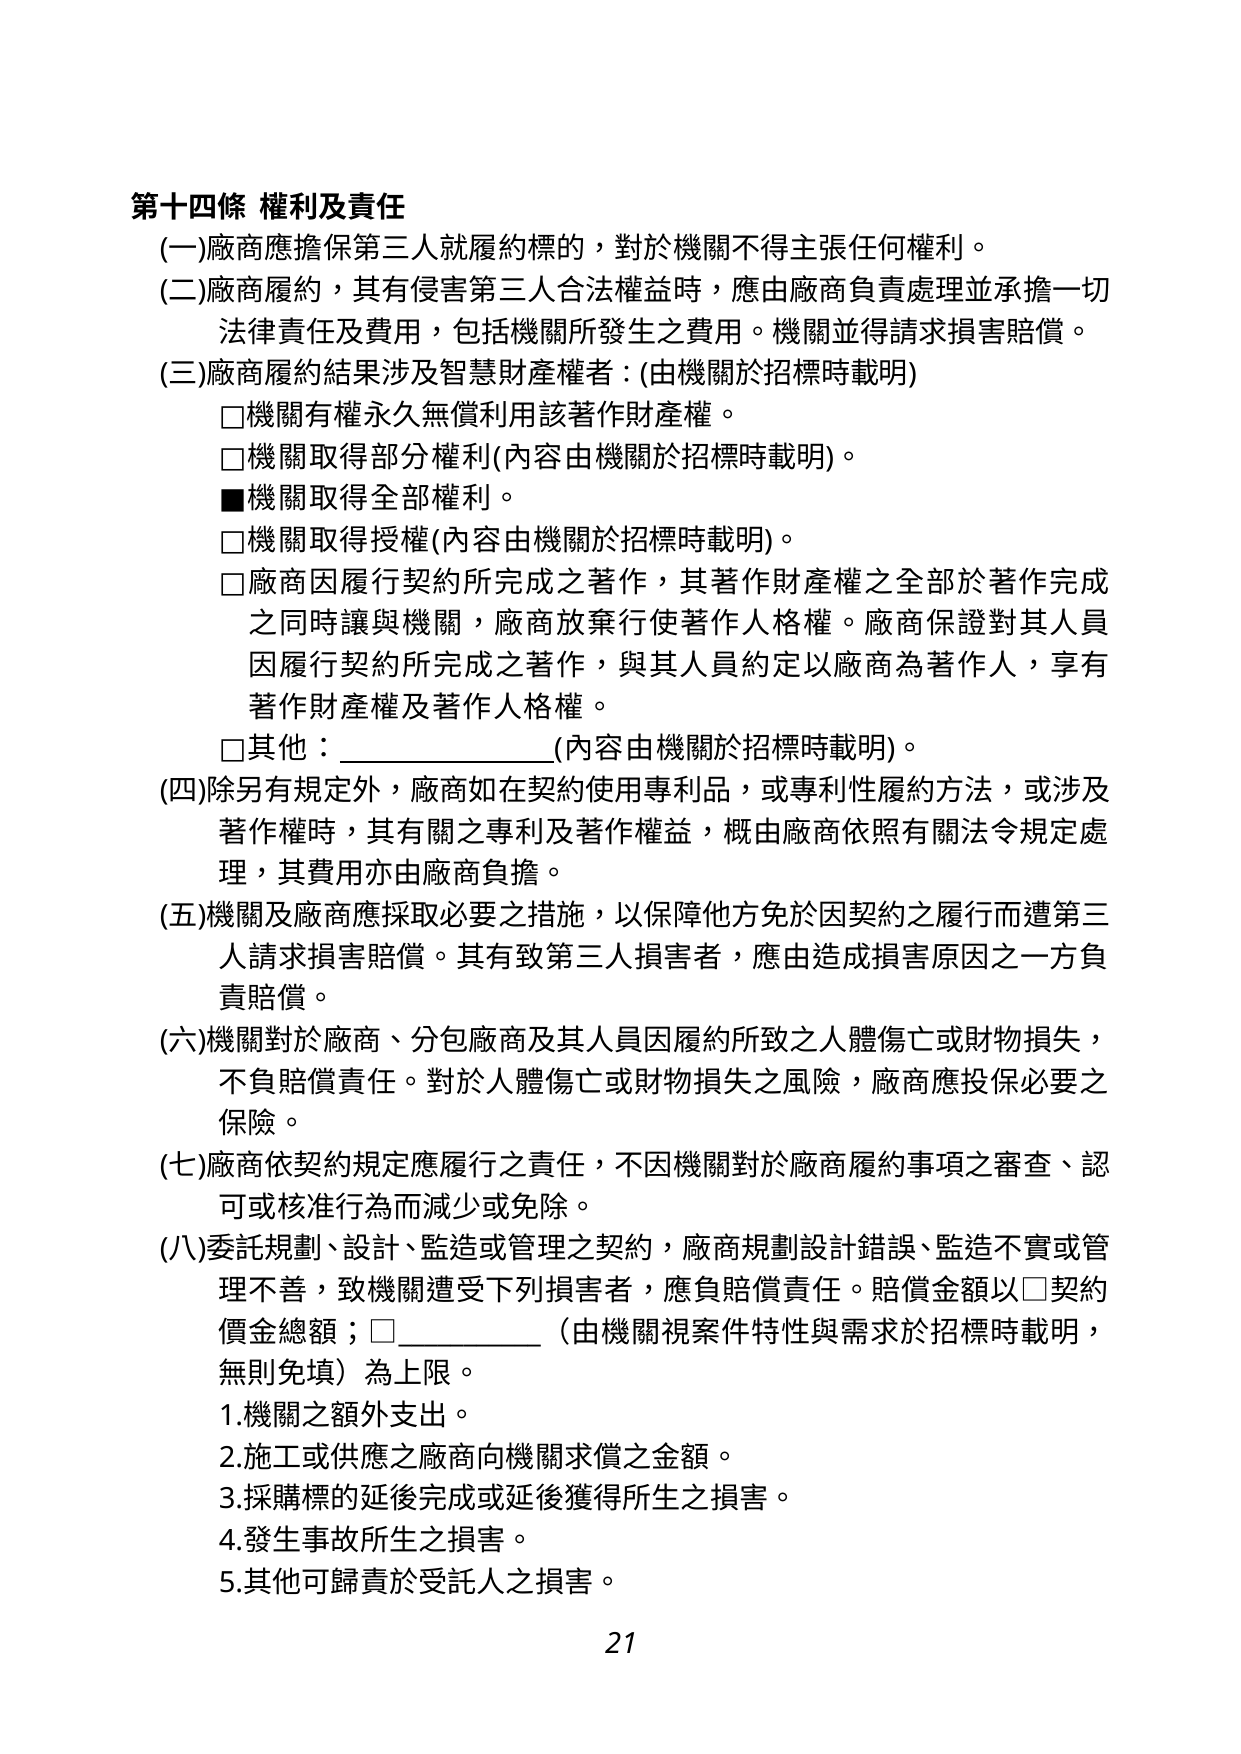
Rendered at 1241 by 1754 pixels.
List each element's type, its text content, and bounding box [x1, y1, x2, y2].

text (一)廠商應擔保第三人就履約標的，對於機關不得主張任何權利。 [159, 225, 1110, 267]
text □其他： (內容由機關於招標時載明)。 [218, 725, 1110, 767]
text 2.施工或供應之廠商向機關求償之金額。 [218, 1434, 1110, 1475]
text (三)廠商履約結果涉及智慧財產權者：(由機關於招標時載明) [159, 350, 1110, 392]
text (七)廠商依契約規定應履行之責任，不因機關對於廠商履約事項之審查、認可或核准行為而減少或免除。 [159, 1142, 1110, 1225]
text □機關取得授權(內容由機關於招標時載明)。 [218, 517, 1110, 559]
text (四)除另有規定外，廠商如在契約使用專利品，或專利性履約方法，或涉及著作權時，其有關之專利及著作權益，概由廠商依照有關法令規定處理，其費用亦由廠商負擔。 [159, 767, 1110, 892]
text 3.採購標的延後完成或延後獲得所生之損害。 [218, 1475, 1110, 1517]
text 1.機關之額外支出。 [218, 1392, 1110, 1434]
text □廠商因履行契約所完成之著作，其著作財產權之全部於著作完成之同時讓與機關，廠商放棄行使著作人格權。廠商保證對其人員因履行契約所完成之著作，與其人員約定以廠商為著作人，享有著作財產權及著作人格權。 [218, 559, 1110, 725]
text □機關有權永久無償利用該著作財產權。 [218, 392, 1110, 434]
text 5.其他可歸責於受託人之損害。 [218, 1559, 1110, 1600]
text (五)機關及廠商應採取必要之措施，以保障他方免於因契約之履行而遭第三人請求損害賠償。其有致第三人損害者，應由造成損害原因之一方負責賠償。 [159, 892, 1110, 1017]
text (八)委託規劃、設計、監造或管理之契約，廠商規劃設計錯誤、監造不實或管理不善，致機關遭受下列損害者，應負賠償責任。賠償金額以□契約價金總額；□___________（由機關視案件特性與需求於招標時載明，無則免填）為上限。 [159, 1225, 1110, 1392]
text □機關取得部分權利(內容由機關於招標時載明)。 [218, 434, 1110, 475]
text (二)廠商履約，其有侵害第三人合法權益時，應由廠商負責處理並承擔一切法律責任及費用，包括機關所發生之費用。機關並得請求損害賠償。 [159, 267, 1110, 350]
text 4.發生事故所生之損害。 [218, 1517, 1110, 1559]
text (六)機關對於廠商、分包廠商及其人員因履約所致之人體傷亡或財物損失，不負賠償責任。對於人體傷亡或財物損失之風險，廠商應投保必要之保險。 [159, 1017, 1110, 1142]
text 第十四條 權利及責任 [130, 184, 1110, 225]
text ■機關取得全部權利。 [218, 475, 1110, 517]
